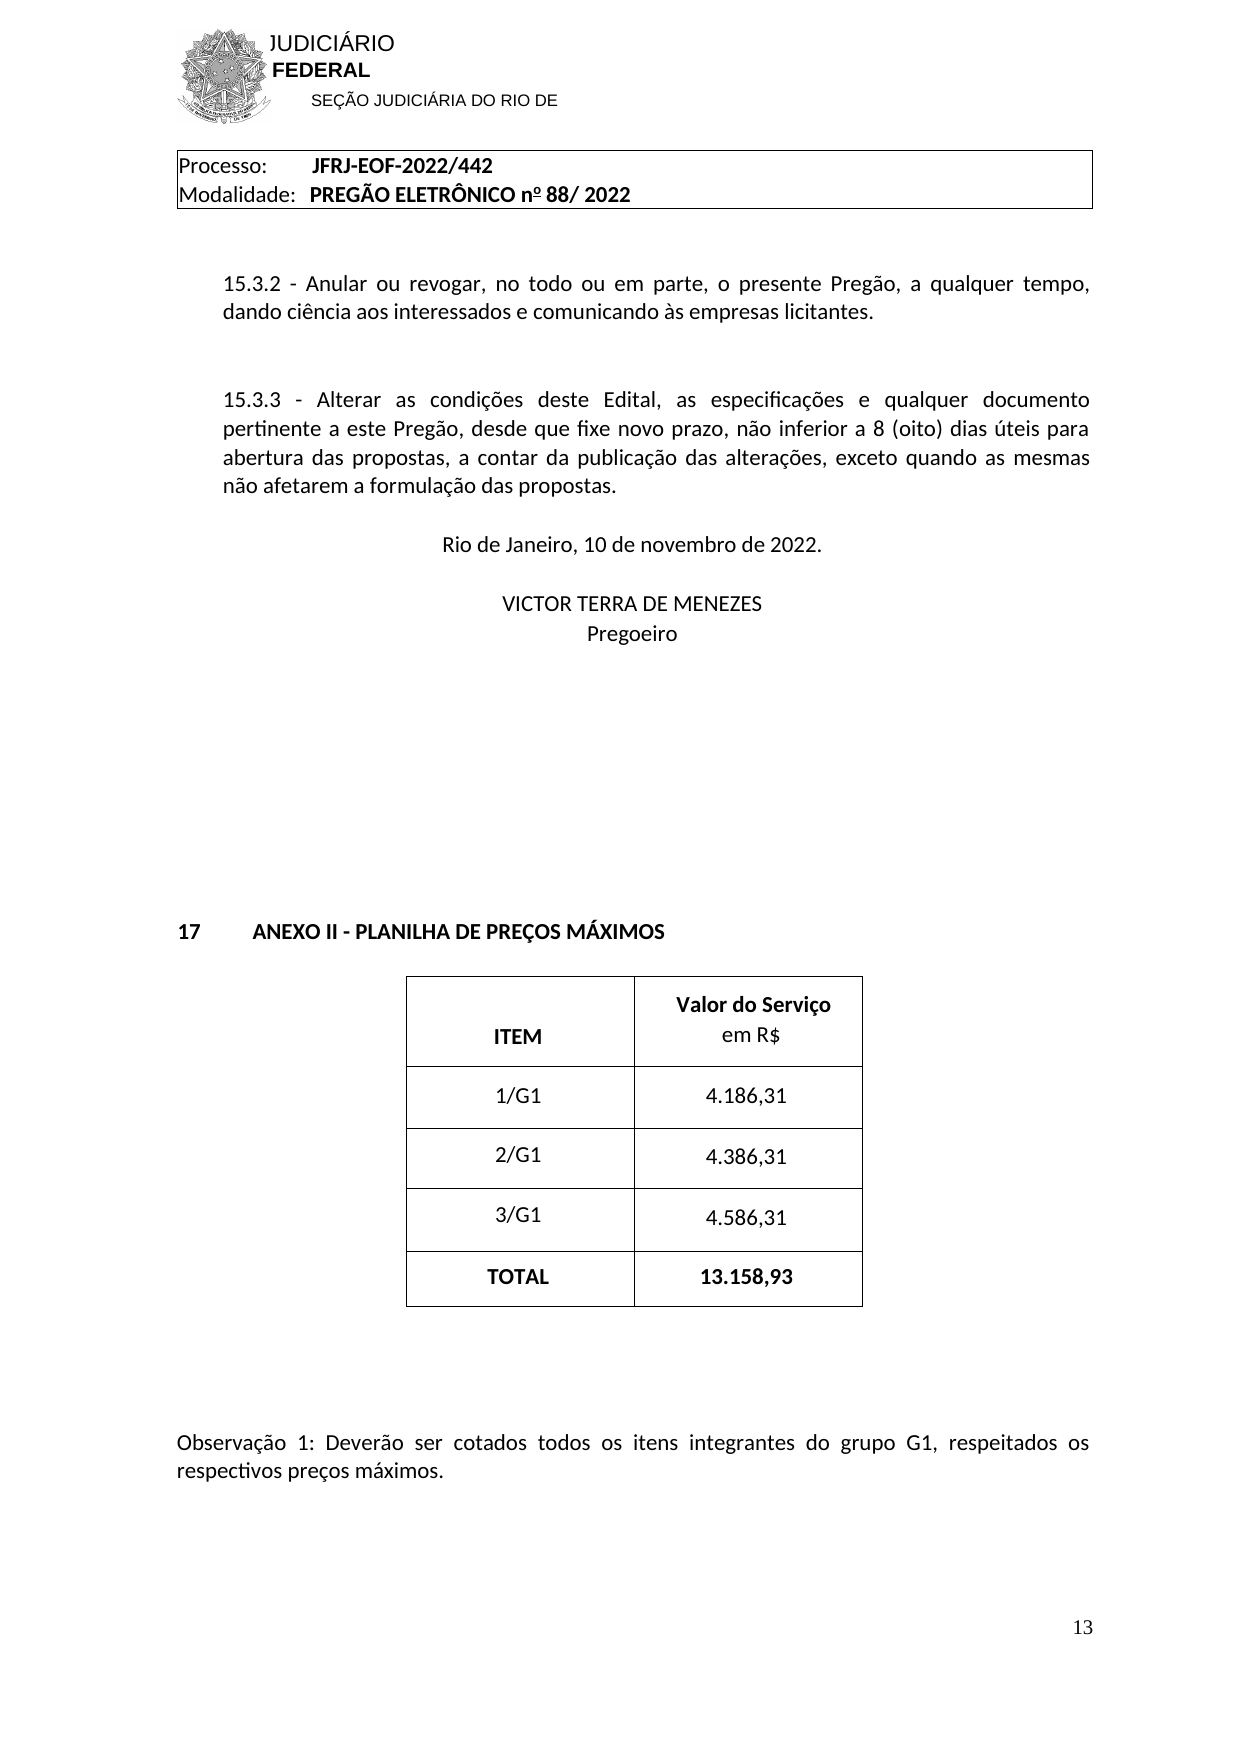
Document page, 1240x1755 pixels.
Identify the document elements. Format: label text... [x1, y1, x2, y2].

text 15.3.3 - Alterar as condições deste Edital, as especificações e qualquer documento pertinente a este Pregão, desde que fixe novo prazo, não inferior a 8 (oito) dias úteis para abertura das propostas, a contar da publicação das alterações, exceto quando as mesmas não afetarem a formulação das propostas. [223, 386, 1092, 499]
table_cell 13.158,93 [635, 1252, 862, 1306]
subtitle ANEXO II - PLANILHA DE PREÇOS MÁXIMOS [177, 917, 1093, 946]
table_cell 4.386,31 [635, 1129, 862, 1188]
table_header Valor do Serviço em R$ [635, 977, 862, 1066]
text Observação 1: Deverão ser cotados todos os itens integrantes do grupo G1, respeitados os respectivos preços máximos. [177, 1428, 1092, 1484]
text 15.3.2 - Anular ou revogar, no todo ou em parte, o presente Pregão, a qualquer tempo, dando ciência aos interessados e comunicando às empresas licitantes. [223, 269, 1092, 325]
table_cell 3/G1 [407, 1189, 634, 1251]
text Pregoeiro [177, 619, 1093, 647]
text VICTOR TERRA DE MENEZES [177, 589, 1092, 617]
table_cell 1/G1 [407, 1067, 634, 1128]
table_cell TOTAL [407, 1252, 634, 1306]
text Rio de Janeiro, 10 de novembro de 2022. [177, 530, 1093, 558]
table_cell 2/G1 [407, 1129, 634, 1188]
table_header ITEM [407, 977, 634, 1066]
table_cell 4.186,31 [635, 1067, 862, 1128]
table_cell 4.586,31 [635, 1189, 862, 1251]
